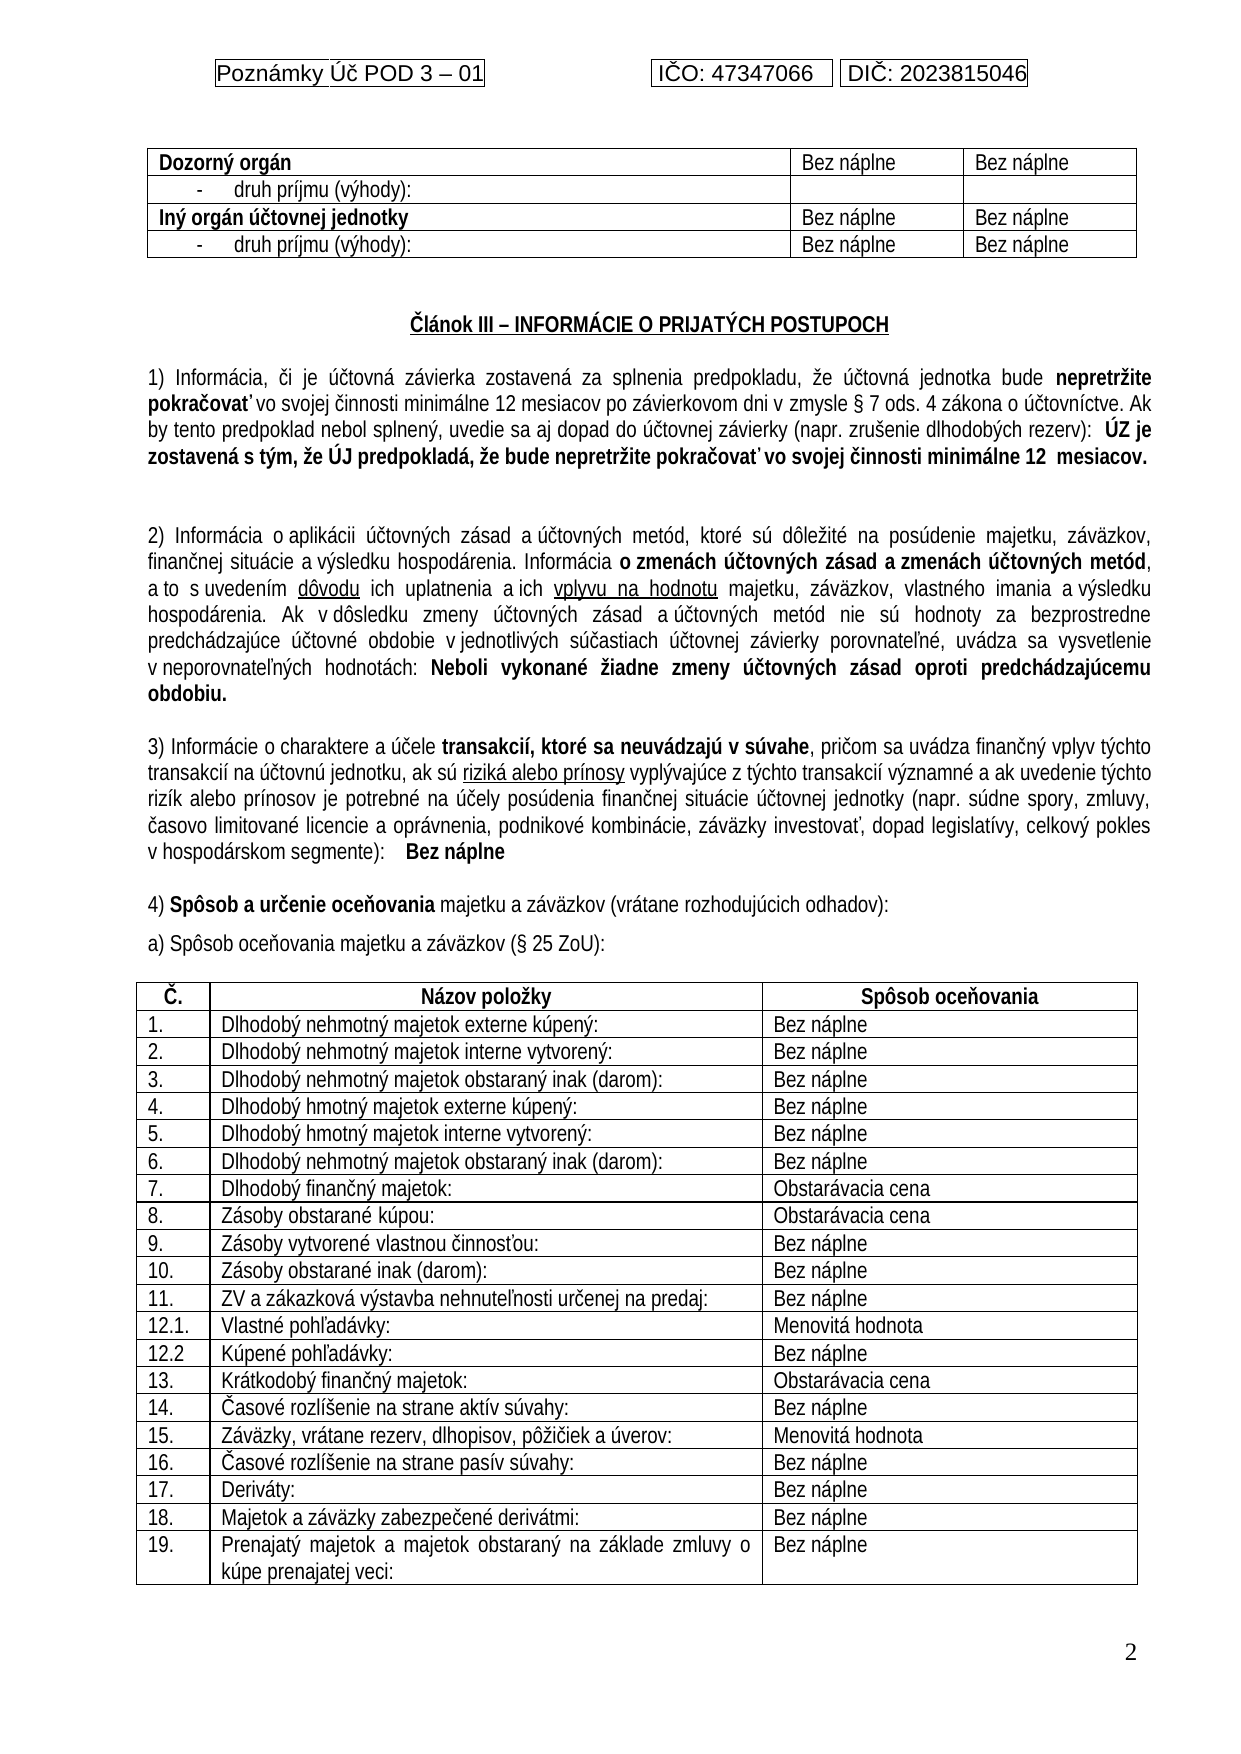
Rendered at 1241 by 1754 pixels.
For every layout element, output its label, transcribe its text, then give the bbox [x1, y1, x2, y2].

table_header Č. [137, 983, 209, 1010]
table_cell Bez náplne [763, 1230, 1137, 1256]
text 2) Informácia o aplikácii účtovných zásad a účtovných metód, ktoré sú dôležité na posúdenie majetku, záväzkov, finančnej situácie a výsledku hospodárenia. Informácia o zmenách účtovných zásad a zmenách účtovných metód, a to s uvedením dôvodu ich uplatnenia a ich vplyvu na hodnotu majetku, záväzkov, vlastného imania a výsledku hospodárenia. Ak v dôsledku zmeny účtovných zásad a účtovných metód nie sú hodnoty za bezprostredne predchádzajúce účtovné obdobie v jednotlivých súčastiach účtovnej závierky porovnateľné, uvádza sa vysvetlenie v neporovnateľných hodnotách: Neboli vykonané žiadne zmeny účtovných zásad oproti predchádzajúcemu obdobiu. [148, 522, 1152, 706]
table_cell 2. [137, 1038, 209, 1064]
text 1) Informácia, či je účtovná závierka zostavená za splnenia predpokladu, že účtovná jednotka bude nepretržite pokračovať vo svojej činnosti minimálne 12 mesiacov po závierkovom dni v zmysle § 7 ods. 4 zákona o účtovníctve. Ak by tento predpoklad nebol splnený, uvedie sa aj dopad do účtovnej závierky (napr. zrušenie dlhodobých rezerv): ÚZ je zostavená s tým, že ÚJ predpokladá, že bude nepretržite pokračovať vo svojej činnosti minimálne 12 mesiacov. [148, 364, 1152, 469]
table_cell 16. [137, 1449, 209, 1475]
table_cell Majetok a záväzky zabezpečené derivátmi: [211, 1504, 762, 1530]
table_cell Bez náplne [964, 149, 1136, 175]
table_cell Bez náplne [763, 1257, 1137, 1284]
table_cell Iný orgán účtovnej jednotky [148, 204, 790, 230]
table_cell Dlhodobý hmotný majetok interne vytvorený: [211, 1120, 762, 1147]
table_cell 14. [137, 1394, 209, 1421]
table_cell 12.2 [137, 1340, 209, 1366]
table_cell druh príjmu (výhody): [148, 231, 790, 257]
table_cell Dlhodobý finančný majetok: [211, 1175, 762, 1201]
table_cell druh príjmu (výhody): [148, 176, 790, 202]
table_cell Obstarávacia cena [763, 1203, 1137, 1229]
table_cell Dlhodobý nehmotný majetok obstaraný inak (darom): [211, 1148, 762, 1174]
table_cell Bez náplne [763, 1285, 1137, 1311]
text a) Spôsob oceňovania majetku a záväzkov (§ 25 ZoU): [148, 929, 1152, 956]
table_cell 5. [137, 1120, 209, 1147]
table_cell ZV a zákazková výstavba nehnuteľnosti určenej na predaj: [211, 1285, 762, 1311]
table_cell 6. [137, 1148, 209, 1174]
table_cell Bez náplne [763, 1476, 1137, 1503]
table_cell 1. [137, 1011, 209, 1037]
table_cell Bez náplne [791, 204, 963, 230]
table_cell Obstarávacia cena [763, 1367, 1137, 1393]
table_cell Obstarávacia cena [763, 1175, 1137, 1201]
table_cell Dozorný orgán [148, 149, 790, 175]
table_cell Bez náplne [763, 1148, 1137, 1174]
table_cell Časové rozlíšenie na strane pasív súvahy: [211, 1449, 762, 1475]
table_cell Bez náplne [763, 1531, 1137, 1584]
table_cell Kúpené pohľadávky: [211, 1340, 762, 1366]
text 3) Informácie o charaktere a účele transakcií, ktoré sa neuvádzajú v súvahe, pričom sa uvádza finančný vplyv týchto transakcií na účtovnú jednotku, ak sú riziká alebo prínosy vyplývajúce z týchto transakcií významné a ak uvedenie týchto rizík alebo prínosov je potrebné na účely posúdenia finančnej situácie účtovnej jednotky (napr. súdne spory, zmluvy, časovo limitované licencie a oprávnenia, podnikové kombinácie, záväzky investovať, dopad legislatívy, celkový pokles v hospodárskom segmente): Bez náplne [148, 733, 1152, 864]
table_header Názov položky [211, 983, 762, 1010]
table_cell Časové rozlíšenie na strane aktív súvahy: [211, 1394, 762, 1421]
table_cell 7. [137, 1175, 209, 1201]
table_cell Bez náplne [791, 149, 963, 175]
table_cell 8. [137, 1203, 209, 1229]
table_cell 3. [137, 1066, 209, 1092]
table_cell 17. [137, 1476, 209, 1503]
table_cell 12.1. [137, 1312, 209, 1338]
table_cell Dlhodobý nehmotný majetok obstaraný inak (darom): [211, 1066, 762, 1092]
table_cell 11. [137, 1285, 209, 1311]
table_cell Zásoby vytvorené vlastnou činnosťou: [211, 1230, 762, 1256]
table_cell Bez náplne [964, 204, 1136, 230]
table_cell Dlhodobý hmotný majetok externe kúpený: [211, 1093, 762, 1119]
table_cell Záväzky, vrátane rezerv, dlhopisov, pôžičiek a úverov: [211, 1422, 762, 1448]
table_cell Bez náplne [763, 1038, 1137, 1064]
table_cell 19. [137, 1531, 209, 1584]
table_cell Menovitá hodnota [763, 1312, 1137, 1338]
table_cell Dlhodobý nehmotný majetok interne vytvorený: [211, 1038, 762, 1064]
table_cell Bez náplne [763, 1120, 1137, 1147]
table_cell 4. [137, 1093, 209, 1119]
table_cell Bez náplne [763, 1394, 1137, 1421]
table_cell 13. [137, 1367, 209, 1393]
table_cell Menovitá hodnota [763, 1422, 1137, 1448]
table_cell Bez náplne [763, 1449, 1137, 1475]
table_cell Bez náplne [964, 231, 1136, 257]
table_cell 18. [137, 1504, 209, 1530]
text Článok III – INFORMÁCIE O PRIJATÝCH POSTUPOCH [148, 311, 1152, 337]
table_cell 10. [137, 1257, 209, 1284]
table_cell Bez náplne [763, 1504, 1137, 1530]
table_cell Bez náplne [763, 1340, 1137, 1366]
table_cell Vlastné pohľadávky: [211, 1312, 762, 1338]
table_cell Deriváty: [211, 1476, 762, 1503]
text 4) Spôsob a určenie oceňovania majetku a záväzkov (vrátane rozhodujúcich odhadov): [148, 891, 1152, 917]
table_cell Bez náplne [763, 1066, 1137, 1092]
table_cell [964, 176, 1136, 202]
table_cell Prenajatý majetok a majetok obstaraný na základe zmluvy o kúpe prenajatej veci: [211, 1531, 762, 1584]
table_cell Dlhodobý nehmotný majetok externe kúpený: [211, 1011, 762, 1037]
table_cell Zásoby obstarané inak (darom): [211, 1257, 762, 1284]
table_cell 9. [137, 1230, 209, 1256]
table_cell 15. [137, 1422, 209, 1448]
table_cell Zásoby obstarané kúpou: [211, 1203, 762, 1229]
table_cell Bez náplne [791, 231, 963, 257]
table_cell [791, 176, 963, 202]
table_cell Bez náplne [763, 1093, 1137, 1119]
table_cell Bez náplne [763, 1011, 1137, 1037]
table_header Spôsob oceňovania [763, 983, 1137, 1010]
table_cell Krátkodobý finančný majetok: [211, 1367, 762, 1393]
